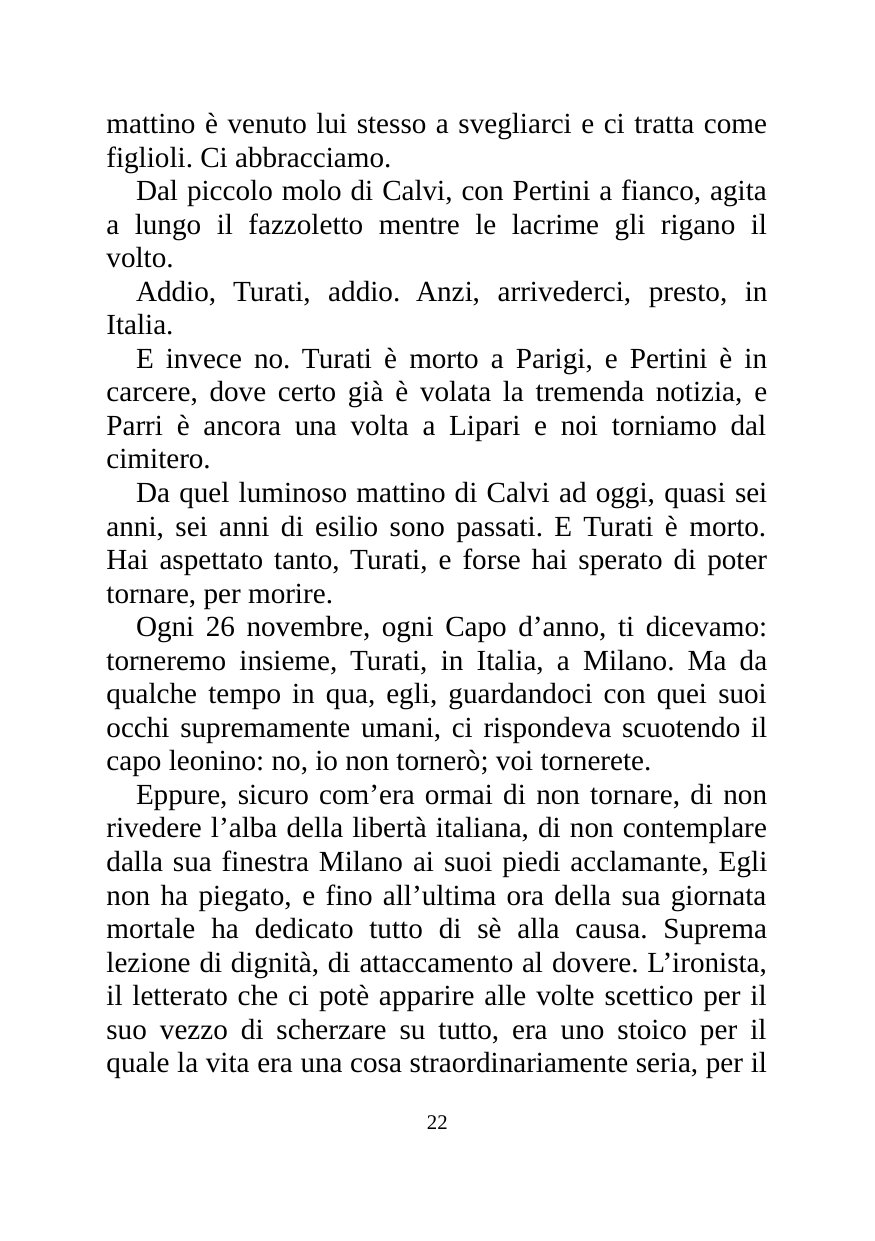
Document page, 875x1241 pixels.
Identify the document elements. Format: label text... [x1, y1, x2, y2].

text E invece no. Turati è morto a Parigi, e Pertini è in carcere, dove certo già è volata la tremenda notizia, e Parri è ancora una volta a Lipari e noi torniamo dal cimitero. [106, 341, 768, 475]
text Addio, Turati, addio. Anzi, arrivederci, presto, in Italia. [106, 274, 768, 341]
text Ogni 26 novembre, ogni Capo d’anno, ti dicevamo: torneremo insieme, Turati, in Italia, a Milano. Ma da qualche tempo in qua, egli, guardandoci con quei suoi occhi supremamente umani, ci rispondeva scuotendo il capo leonino: no, io non tornerò; voi tornerete. [106, 609, 768, 777]
text Eppure, sicuro com’era ormai di non tornare, di non rivedere l’alba della libertà italiana, di non contemplare dalla sua finestra Milano ai suoi piedi acclamante, Egli non ha piegato, e fino all’ultima ora della sua giornata mortale ha dedicato tutto di sè alla causa. Suprema lezione di dignità, di attaccamento al dovere. L’ironista, il letterato che ci potè apparire alle volte scettico per il suo vezzo di scherzare su tutto, era uno stoico per il quale la vita era una cosa straordinariamente seria, per il [106, 777, 768, 1079]
text Da quel luminoso mattino di Calvi ad oggi, quasi sei anni, sei anni di esilio sono passati. E Turati è morto. Hai aspettato tanto, Turati, e forse hai sperato di poter tornare, per morire. [106, 475, 768, 609]
text Dal piccolo molo di Calvi, con Pertini a fianco, agita a lungo il fazzoletto mentre le lacrime gli rigano il volto. [106, 173, 768, 274]
text mattino è venuto lui stesso a svegliarci e ci tratta come figlioli. Ci abbracciamo. [106, 106, 768, 173]
